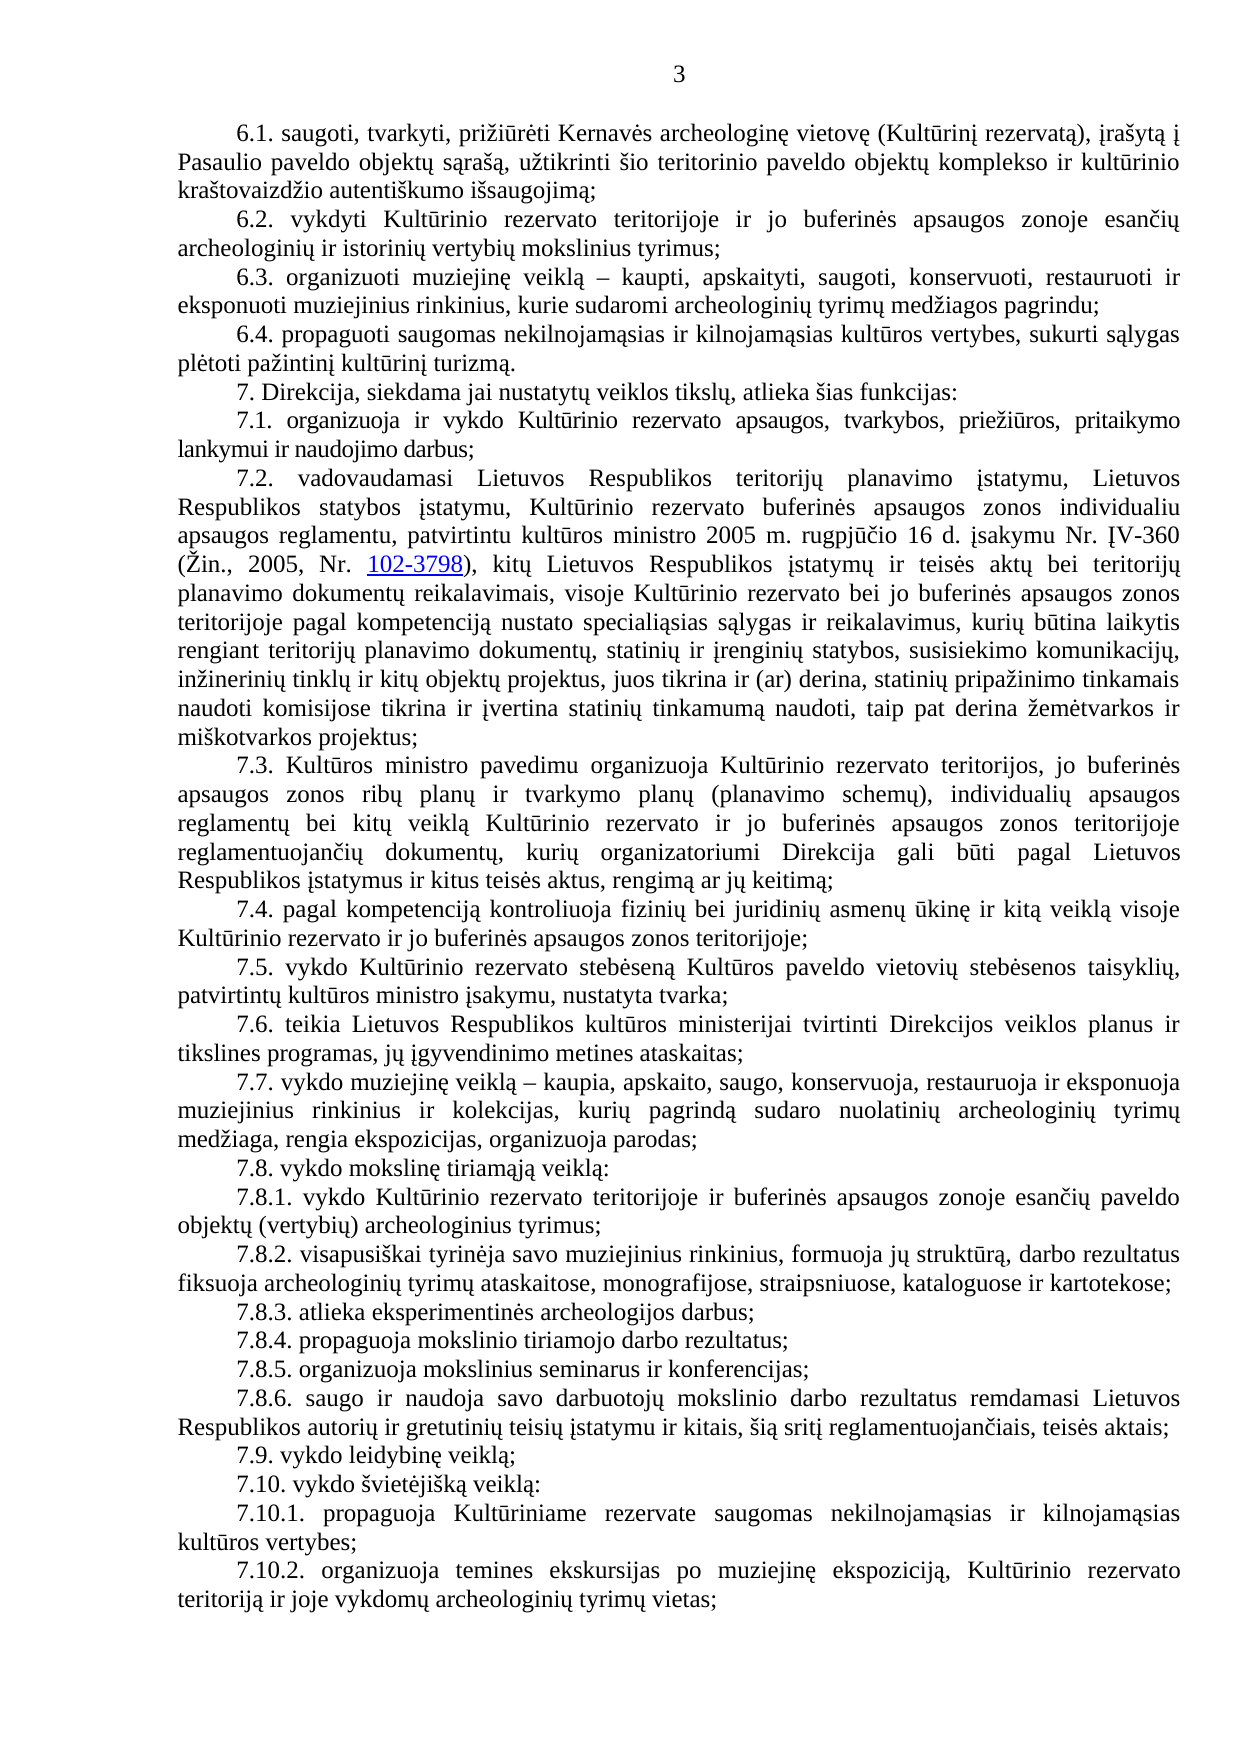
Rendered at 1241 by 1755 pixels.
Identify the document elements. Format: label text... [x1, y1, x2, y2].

text 6.4. propaguoti saugomas nekilnojamąsias ir kilnojamąsias kultūros vertybes, sukurti sąlygas plėtoti pažintinį kultūrinį turizmą. [177, 319, 1181, 377]
text 7.8.2. visapusiškai tyrinėja savo muziejinius rinkinius, formuoja jų struktūrą, darbo rezultatus fiksuoja archeologinių tyrimų ataskaitose, monografijose, straipsniuose, kataloguose ir kartotekose; [177, 1239, 1181, 1297]
text 7.7. vykdo muziejinę veiklą – kaupia, apskaito, saugo, konservuoja, restauruoja ir eksponuoja muziejinius rinkinius ir kolekcijas, kurių pagrindą sudaro nuolatinių archeologinių tyrimų medžiaga, rengia ekspozicijas, organizuoja parodas; [177, 1067, 1181, 1153]
text 7.8.4. propaguoja mokslinio tiriamojo darbo rezultatus; [177, 1326, 1181, 1354]
text 7.8.1. vykdo Kultūrinio rezervato teritorijoje ir buferinės apsaugos zonoje esančių paveldo objektų (vertybių) archeologinius tyrimus; [177, 1182, 1181, 1239]
text 7.4. pagal kompetenciją kontroliuoja fizinių bei juridinių asmenų ūkinę ir kitą veiklą visoje Kultūrinio rezervato ir jo buferinės apsaugos zonos teritorijoje; [177, 894, 1181, 952]
text 7.5. vykdo Kultūrinio rezervato stebėseną Kultūros paveldo vietovių stebėsenos taisyklių, patvirtintų kultūros ministro įsakymu, nustatyta tvarka; [177, 952, 1181, 1009]
text 7.9. vykdo leidybinę veiklą; [177, 1441, 1181, 1469]
text 7.6. teikia Lietuvos Respublikos kultūros ministerijai tvirtinti Direkcijos veiklos planus ir tikslines programas, jų įgyvendinimo metines ataskaitas; [177, 1009, 1181, 1067]
text 7.8.3. atlieka eksperimentinės archeologijos darbus; [177, 1297, 1181, 1326]
text 7.10. vykdo švietėjišką veiklą: [177, 1469, 1181, 1498]
text 7.8.6. saugo ir naudoja savo darbuotojų mokslinio darbo rezultatus remdamasi Lietuvos Respublikos autorių ir gretutinių teisių įstatymu ir kitais, šią sritį reglamentuojančiais, teisės aktais; [177, 1383, 1181, 1441]
text 6.2. vykdyti Kultūrinio rezervato teritorijoje ir jo buferinės apsaugos zonoje esančių archeologinių ir istorinių vertybių mokslinius tyrimus; [177, 204, 1181, 262]
text 7. Direkcija, siekdama jai nustatytų veiklos tikslų, atlieka šias funkcijas: [177, 377, 1181, 406]
text 7.10.2. organizuoja temines ekskursijas po muziejinę ekspoziciją, Kultūrinio rezervato teritoriją ir joje vykdomų archeologinių tyrimų vietas; [177, 1556, 1181, 1613]
text 6.3. organizuoti muziejinę veiklą – kaupti, apskaityti, saugoti, konservuoti, restauruoti ir eksponuoti muziejinius rinkinius, kurie sudaromi archeologinių tyrimų medžiagos pagrindu; [177, 262, 1181, 319]
text 7.3. Kultūros ministro pavedimu organizuoja Kultūrinio rezervato teritorijos, jo buferinės apsaugos zonos ribų planų ir tvarkymo planų (planavimo schemų), individualių apsaugos reglamentų bei kitų veiklą Kultūrinio rezervato ir jo buferinės apsaugos zonos teritorijoje reglamentuojančių dokumentų, kurių organizatoriumi Direkcija gali būti pagal Lietuvos Respublikos įstatymus ir kitus teisės aktus, rengimą ar jų keitimą; [177, 751, 1181, 894]
text 7.8. vykdo mokslinę tiriamąją veiklą: [177, 1153, 1181, 1182]
text 7.1. organizuoja ir vykdo Kultūrinio rezervato apsaugos, tvarkybos, priežiūros, pritaikymo lankymui ir naudojimo darbus; [177, 406, 1181, 463]
text 7.10.1. propaguoja Kultūriniame rezervate saugomas nekilnojamąsias ir kilnojamąsias kultūros vertybes; [177, 1498, 1181, 1556]
text 7.8.5. organizuoja mokslinius seminarus ir konferencijas; [177, 1354, 1181, 1383]
text 7.2. vadovaudamasi Lietuvos Respublikos teritorijų planavimo įstatymu, Lietuvos Respublikos statybos įstatymu, Kultūrinio rezervato buferinės apsaugos zonos individualiu apsaugos reglamentu, patvirtintu kultūros ministro 2005 m. rugpjūčio 16 d. įsakymu Nr. ĮV-360 (Žin., 2005, Nr. 102-3798), kitų Lietuvos Respublikos įstatymų ir teisės aktų bei teritorijų planavimo dokumentų reikalavimais, visoje Kultūrinio rezervato bei jo buferinės apsaugos zonos teritorijoje pagal kompetenciją nustato specialiąsias sąlygas ir reikalavimus, kurių būtina laikytis rengiant teritorijų planavimo dokumentų, statinių ir įrenginių statybos, susisiekimo komunikacijų, inžinerinių tinklų ir kitų objektų projektus, juos tikrina ir (ar) derina, statinių pripažinimo tinkamais naudoti komisijose tikrina ir įvertina statinių tinkamumą naudoti, taip pat derina žemėtvarkos ir miškotvarkos projektus; [177, 463, 1181, 751]
text 6.1. saugoti, tvarkyti, prižiūrėti Kernavės archeologinę vietovę (Kultūrinį rezervatą), įrašytą į Pasaulio paveldo objektų sąrašą, užtikrinti šio teritorinio paveldo objektų komplekso ir kultūrinio kraštovaizdžio autentiškumo išsaugojimą; [177, 118, 1181, 204]
